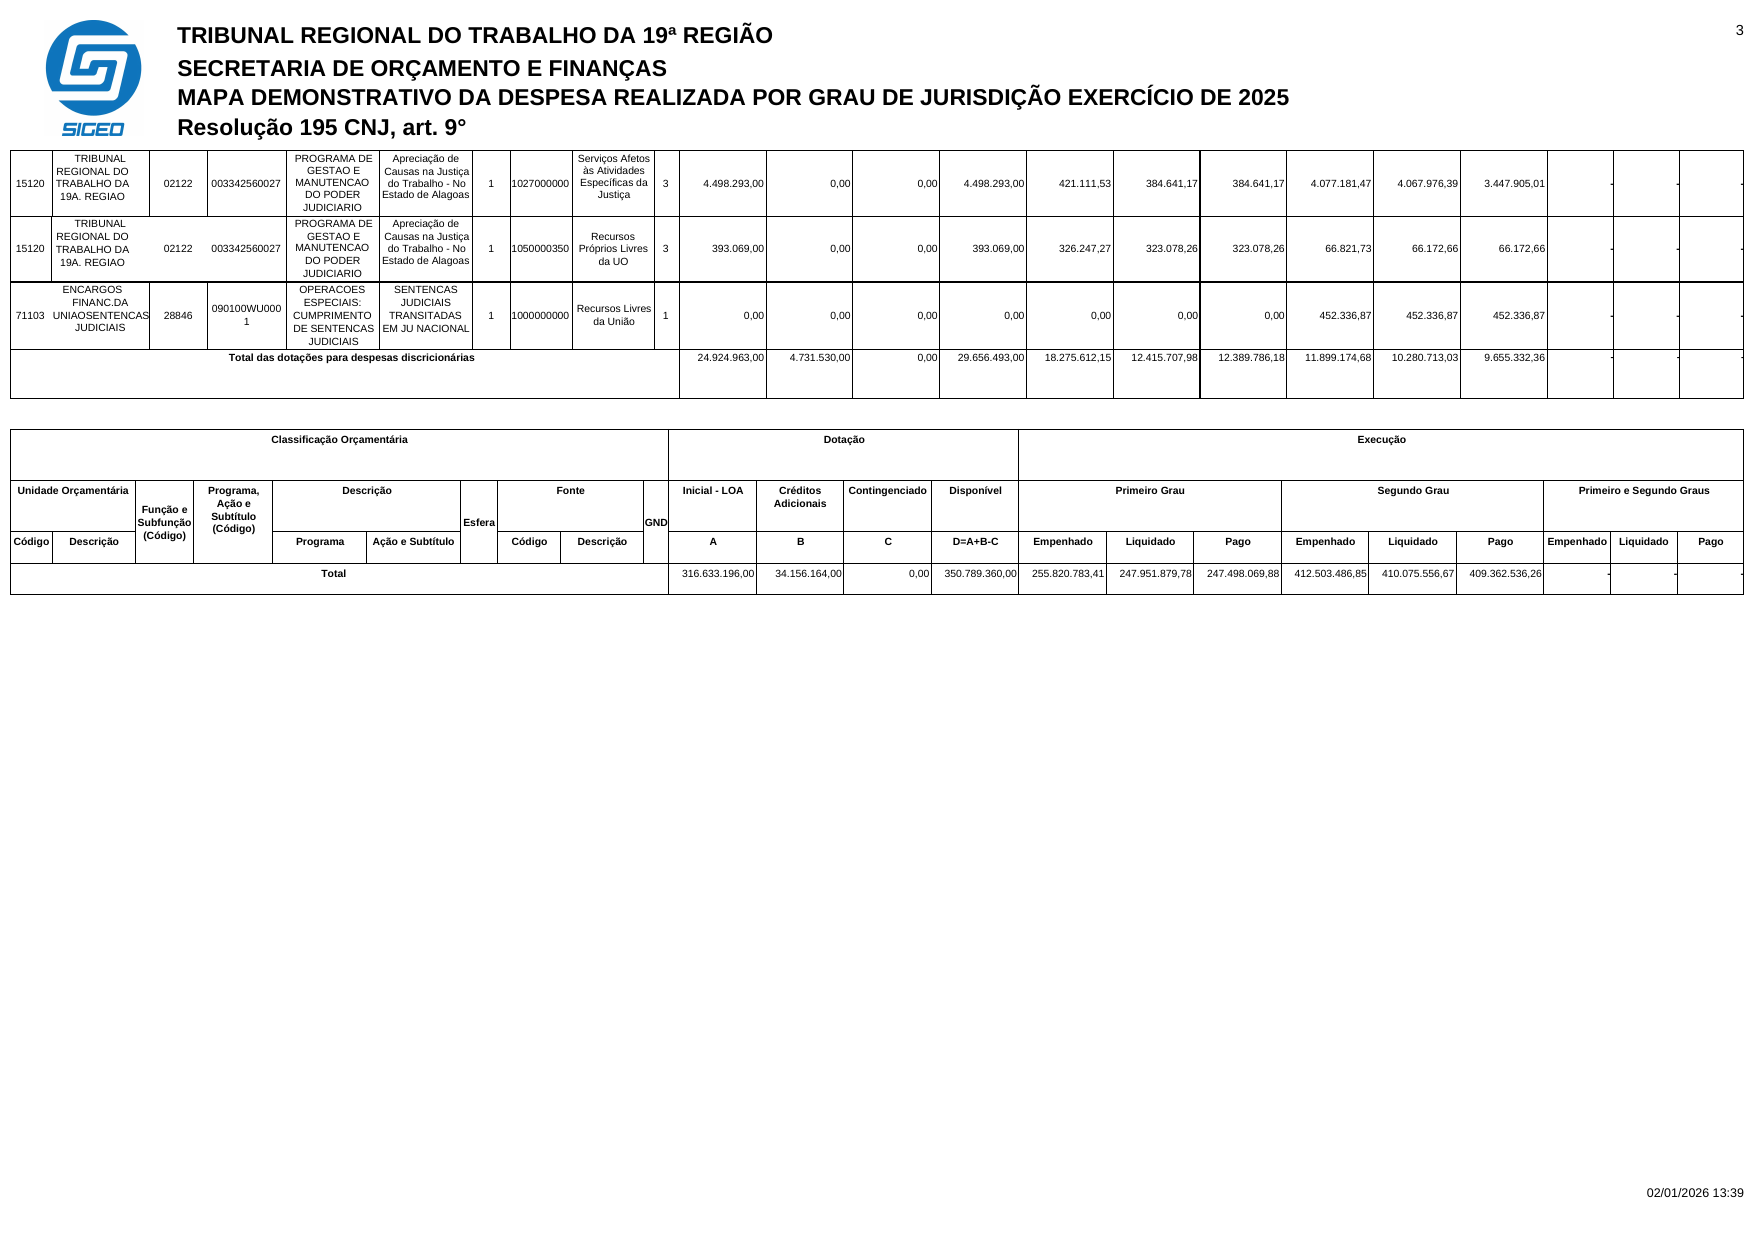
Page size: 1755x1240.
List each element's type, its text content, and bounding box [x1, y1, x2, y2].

table_cell 452.336,87 [1461, 283, 1547, 349]
table_cell 316.633.196,00 [669, 564, 756, 594]
table_cell - [1548, 350, 1613, 398]
table_cell Descrição [561, 532, 643, 562]
table_cell 393.069,00 [940, 217, 1026, 281]
table_header [644, 430, 668, 480]
table_header [669, 430, 756, 480]
table_cell OPERACOES ESPECIAIS: CUMPRIMENTO DE SENTENCAS JUDICIAIS [287, 283, 379, 349]
table_cell - [1614, 350, 1679, 398]
table_cell 24.924.963,00 [680, 350, 766, 398]
table_cell 1000000000 [511, 283, 572, 349]
table_cell 1027000000 [511, 151, 572, 216]
table_cell 66.172,66 [1374, 217, 1460, 281]
table_cell 0,00 [767, 283, 852, 349]
table_cell 4.077.181,47 [1287, 151, 1373, 216]
table_cell Descrição [53, 532, 135, 562]
table_cell [11, 350, 207, 398]
table_cell 9.655.332,36 [1461, 350, 1547, 398]
table_cell Código [11, 532, 52, 562]
table_cell 0,00 [853, 151, 939, 216]
table_cell 0,00 [853, 283, 939, 349]
table_cell TRIBUNAL REGIONAL DO TRABALHO DA 19A. REGIAO [52, 217, 149, 281]
table_cell 3.447.905,01 [1461, 151, 1547, 216]
table_cell Contingenciado [844, 481, 931, 531]
table_cell 66.821,73 [1287, 217, 1373, 281]
table_cell 0,00 [1027, 283, 1113, 349]
table_cell [1019, 481, 1106, 531]
table_cell 15120 [11, 217, 51, 281]
table_cell 18.275.612,15 [1027, 350, 1113, 398]
table_cell Recursos Próprios Livres da UO [573, 217, 654, 281]
table_cell 409.362.536,26 [1457, 564, 1543, 594]
table_header Dotação [756, 430, 931, 480]
table_cell [654, 350, 679, 398]
table_cell 323.078,26 [1114, 217, 1199, 281]
table_cell A [669, 532, 756, 562]
table_cell - [1680, 217, 1743, 281]
table_cell 4.731.530,00 [767, 350, 852, 398]
table_cell 4.067.976,39 [1374, 151, 1460, 216]
table_header [1456, 430, 1544, 480]
table_header [1194, 430, 1281, 480]
table_cell 71103 [11, 283, 52, 349]
table_cell Recursos Livres da União [573, 283, 654, 349]
table_cell - [1680, 151, 1743, 216]
table_header [460, 430, 498, 480]
table_cell D=A+B-C [932, 532, 1018, 562]
table_cell 247.498.069,88 [1194, 564, 1281, 594]
table_cell 3 [655, 151, 679, 216]
table_cell - [1611, 564, 1677, 594]
table_header [1019, 430, 1106, 480]
table_header [498, 430, 560, 480]
table_cell 247.951.879,78 [1107, 564, 1193, 594]
table_cell Pago [1678, 532, 1743, 562]
table_cell 3 [655, 217, 679, 281]
table_cell 0,00 [767, 217, 852, 281]
table_cell 34.156.164,00 [757, 564, 843, 594]
table_cell Total [11, 564, 668, 594]
table_cell 384.641,17 [1201, 151, 1286, 216]
table_cell 255.820.783,41 [1019, 564, 1106, 594]
table_cell Liquidado [1107, 532, 1193, 562]
table_cell 090100WU000 1 [208, 283, 286, 349]
table_cell 11.899.174,68 [1287, 350, 1373, 398]
table_cell 28846 [150, 283, 207, 349]
table_cell 0,00 [767, 151, 852, 216]
table_cell Empenhado [1282, 532, 1368, 562]
table_cell Apreciação de Causas na Justiça do Trabalho - No Estado de Alagoas [380, 151, 472, 216]
table_cell Programa, Ação e Subtítulo (Código) [194, 481, 272, 562]
table_cell 452.336,87 [1374, 283, 1460, 349]
table_cell 323.078,26 [1201, 217, 1286, 281]
table_cell Função e Subfunção (Código) [136, 481, 193, 562]
table_header Classificação Orçamentária [273, 430, 460, 480]
table_header [1106, 430, 1194, 480]
table_cell 412.503.486,85 [1282, 564, 1368, 594]
table_cell Serviços Afetos às Atividades Específicas da Justiça [573, 151, 654, 216]
table_cell PROGRAMA DE GESTAO E MANUTENCAO DO PODER JUDICIARIO [287, 217, 379, 281]
table_cell 0,00 [844, 564, 931, 594]
table_cell - [1614, 283, 1679, 349]
table_cell Unidade Orçamentária [11, 481, 135, 531]
table_header [931, 430, 1018, 480]
table_cell 1 [655, 283, 679, 349]
table_cell 12.389.786,18 [1201, 350, 1286, 398]
table_cell [510, 350, 654, 398]
table_cell Ação e Subtítulo [367, 532, 460, 562]
table_cell 003342560027 [208, 151, 286, 216]
table_cell TRIBUNAL REGIONAL DO TRABALHO DA 19A. REGIAO [53, 151, 149, 216]
table_cell 02122 [149, 217, 207, 281]
table_cell Inicial - LOA [669, 481, 756, 531]
table_cell - [1614, 217, 1679, 281]
table_cell - [1614, 151, 1679, 216]
table_cell 10.280.713,03 [1374, 350, 1460, 398]
table_cell 15120 [11, 151, 52, 216]
table_cell Pago [1194, 532, 1281, 562]
table_cell 29.656.493,00 [940, 350, 1026, 398]
table_cell Primeiro Grau [1106, 481, 1194, 531]
table_cell ENCARGOS FINANC.DA UNIAOSENTENCAS JUDICIAIS [52, 283, 149, 349]
table_cell - [1680, 283, 1743, 349]
table_cell 0,00 [680, 283, 766, 349]
table_cell Liquidado [1611, 532, 1677, 562]
table_cell GND [644, 481, 668, 562]
table_cell 452.336,87 [1287, 283, 1373, 349]
table_cell 1 [473, 283, 510, 349]
table_cell 1 [473, 217, 510, 281]
table_cell 326.247,27 [1027, 217, 1113, 281]
table_cell - [1548, 283, 1613, 349]
table_cell 393.069,00 [680, 217, 766, 281]
table_cell Disponível [932, 481, 1018, 531]
table_cell 1050000350 [511, 217, 572, 281]
table_cell 003342560027 [208, 217, 286, 281]
table_cell 4.498.293,00 [680, 151, 766, 216]
table_cell Esfera [461, 481, 497, 562]
table_cell Descrição [273, 481, 460, 531]
table_cell 0,00 [1114, 283, 1199, 349]
table_cell - [1548, 151, 1613, 216]
table_cell Programa [273, 532, 366, 562]
table_header Execução [1281, 430, 1456, 480]
table_cell Primeiro e Segundo Graus [1544, 481, 1743, 531]
table_cell 4.498.293,00 [940, 151, 1026, 216]
table_cell - [1680, 350, 1743, 398]
table_cell 66.172,66 [1461, 217, 1547, 281]
table_cell C [844, 532, 931, 562]
table_cell 421.111,53 [1027, 151, 1113, 216]
table_cell 410.075.556,67 [1369, 564, 1456, 594]
table_cell - [1544, 564, 1610, 594]
table_cell Fonte [560, 481, 643, 531]
table_header [194, 430, 273, 480]
table_cell Código [498, 532, 560, 562]
table_cell B [757, 532, 843, 562]
table_cell Empenhado [1544, 532, 1610, 562]
table_cell 0,00 [853, 217, 939, 281]
table_cell - [1548, 217, 1613, 281]
table_header [560, 430, 643, 480]
table_cell Empenhado [1019, 532, 1106, 562]
table_cell SENTENCAS JUDICIAIS TRANSITADAS EM JU NACIONAL [380, 283, 472, 349]
table_cell Total das dotações para despesas discricionárias [208, 350, 473, 398]
table_cell Liquidado [1369, 532, 1456, 562]
table_cell 0,00 [853, 350, 939, 398]
table_cell 02122 [150, 151, 207, 216]
table_header [11, 430, 135, 480]
table_cell 350.789.360,00 [932, 564, 1018, 594]
table_cell Segundo Grau [1282, 481, 1456, 531]
table_cell Apreciação de Causas na Justiça do Trabalho - No Estado de Alagoas [380, 217, 472, 281]
table_cell Pago [1457, 532, 1543, 562]
table_cell [1456, 481, 1543, 531]
table_cell PROGRAMA DE GESTAO E MANUTENCAO DO PODER JUDICIARIO [287, 151, 379, 216]
table_cell [473, 350, 510, 398]
table_cell 1 [473, 151, 510, 216]
table_cell 0,00 [1201, 283, 1286, 349]
table_header [1544, 430, 1743, 480]
table_cell - [1678, 564, 1743, 594]
table_cell 384.641,17 [1114, 151, 1199, 216]
table_cell 0,00 [940, 283, 1026, 349]
table_header [135, 430, 193, 480]
table_cell [498, 481, 560, 531]
table_cell Créditos Adicionais [757, 481, 843, 531]
table_cell 12.415.707,98 [1114, 350, 1199, 398]
table_cell [1194, 481, 1281, 531]
